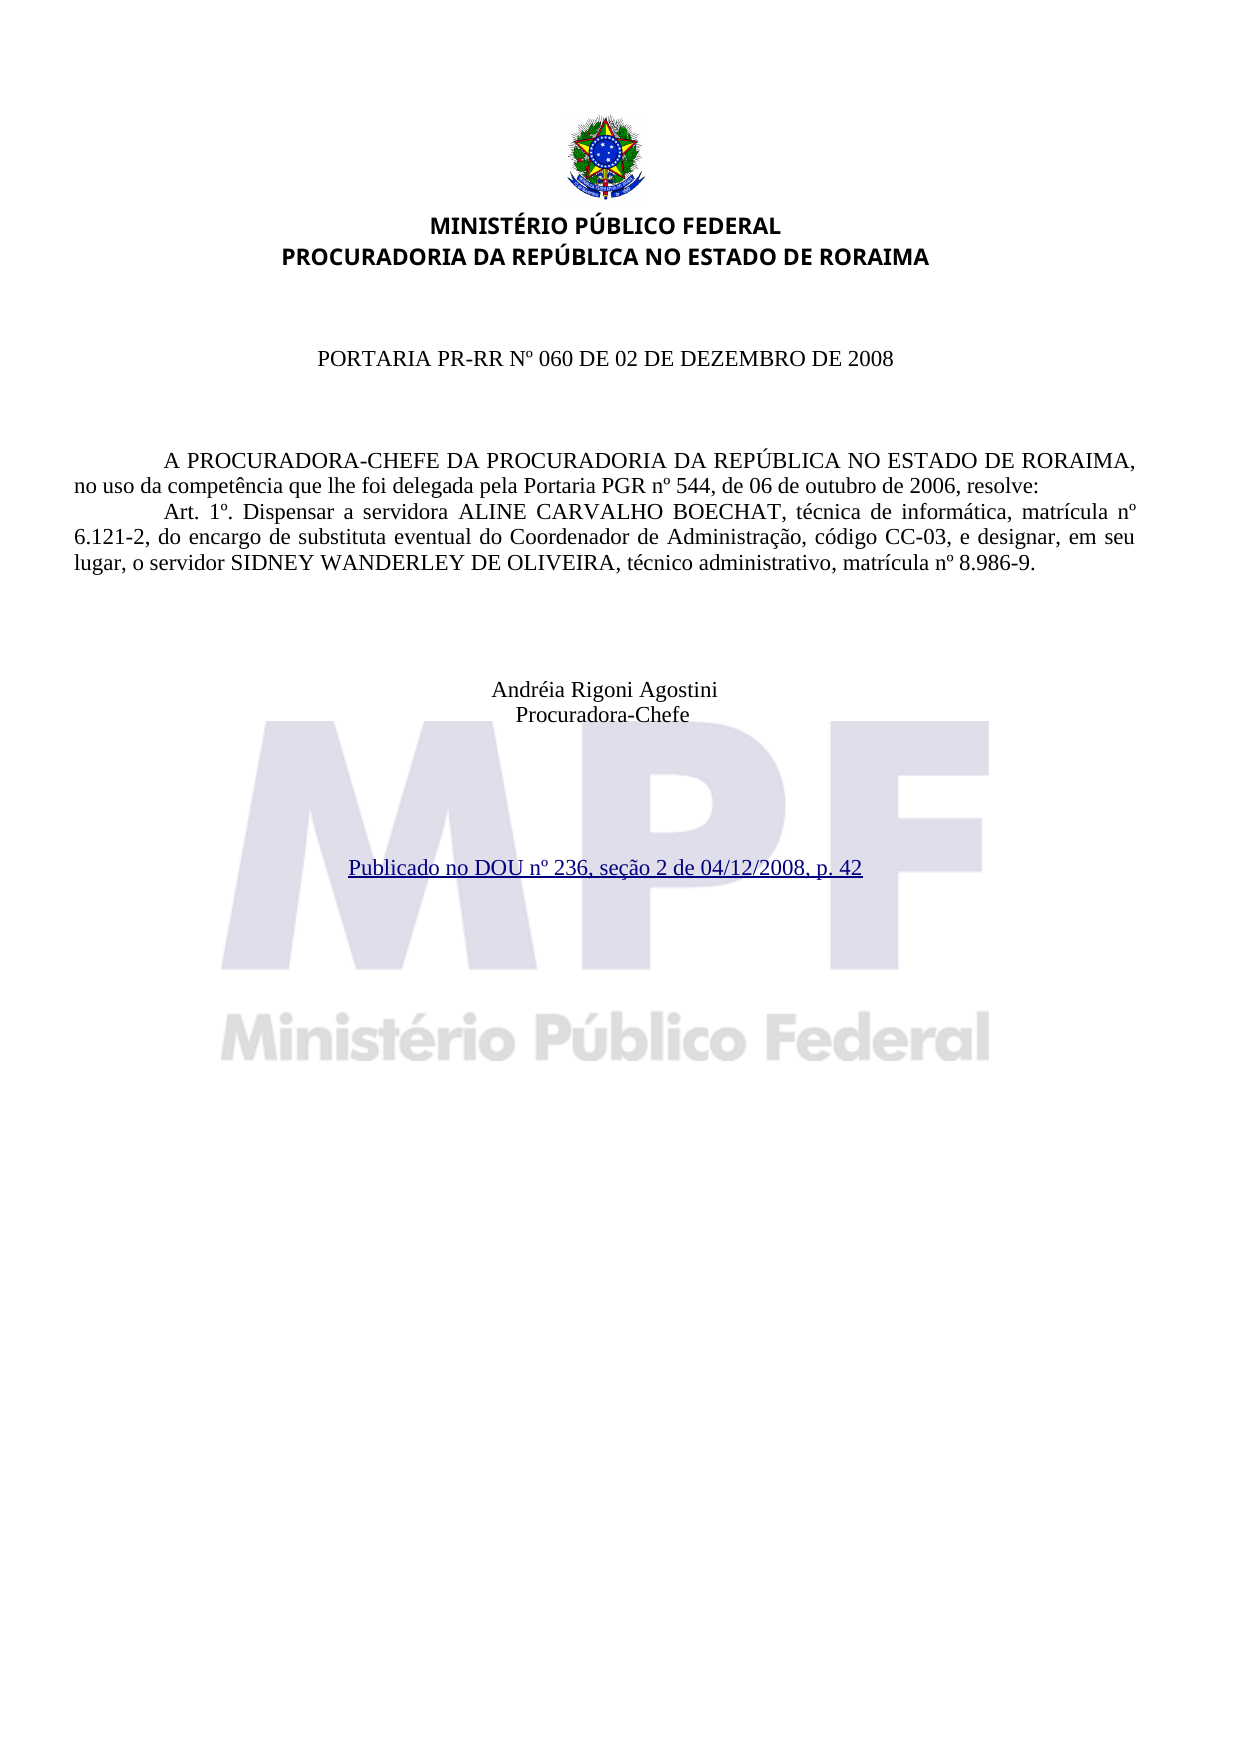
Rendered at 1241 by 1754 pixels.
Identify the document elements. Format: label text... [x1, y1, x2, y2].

picture [221, 727, 989, 854]
text A PROCURADORA-CHEFE DA PROCURADORIA DA REPÚBLICA NO ESTADO DE RORAIMA, no uso da competência que lhe foi delegada pela Portaria PGR nº 544, de 06 de outubro de 2006, resolve: [74, 448, 1137, 499]
text PORTARIA PR-RR Nº 060 DE 02 DE DEZEMBRO DE 2008 [74, 346, 1137, 372]
picture [221, 880, 989, 1061]
subtitle Procuradora-Chefe [74, 702, 1137, 727]
text Publicado no DOU nº 236, seção 2 de 04/12/2008, p. 42 [74, 854, 1137, 880]
picture [563, 112, 647, 201]
text Andréia Rigoni Agostini [72, 677, 1137, 702]
text Art. 1º. Dispensar a servidora ALINE CARVALHO BOECHAT, técnica de informática, matrícula nº 6.121-2, do encargo de substituta eventual do Coordenador de Administração, código CC-03, e designar, em seu lugar, o servidor SIDNEY WANDERLEY DE OLIVEIRA, técnico administrativo, matrícula nº 8.986-9. [74, 499, 1137, 575]
